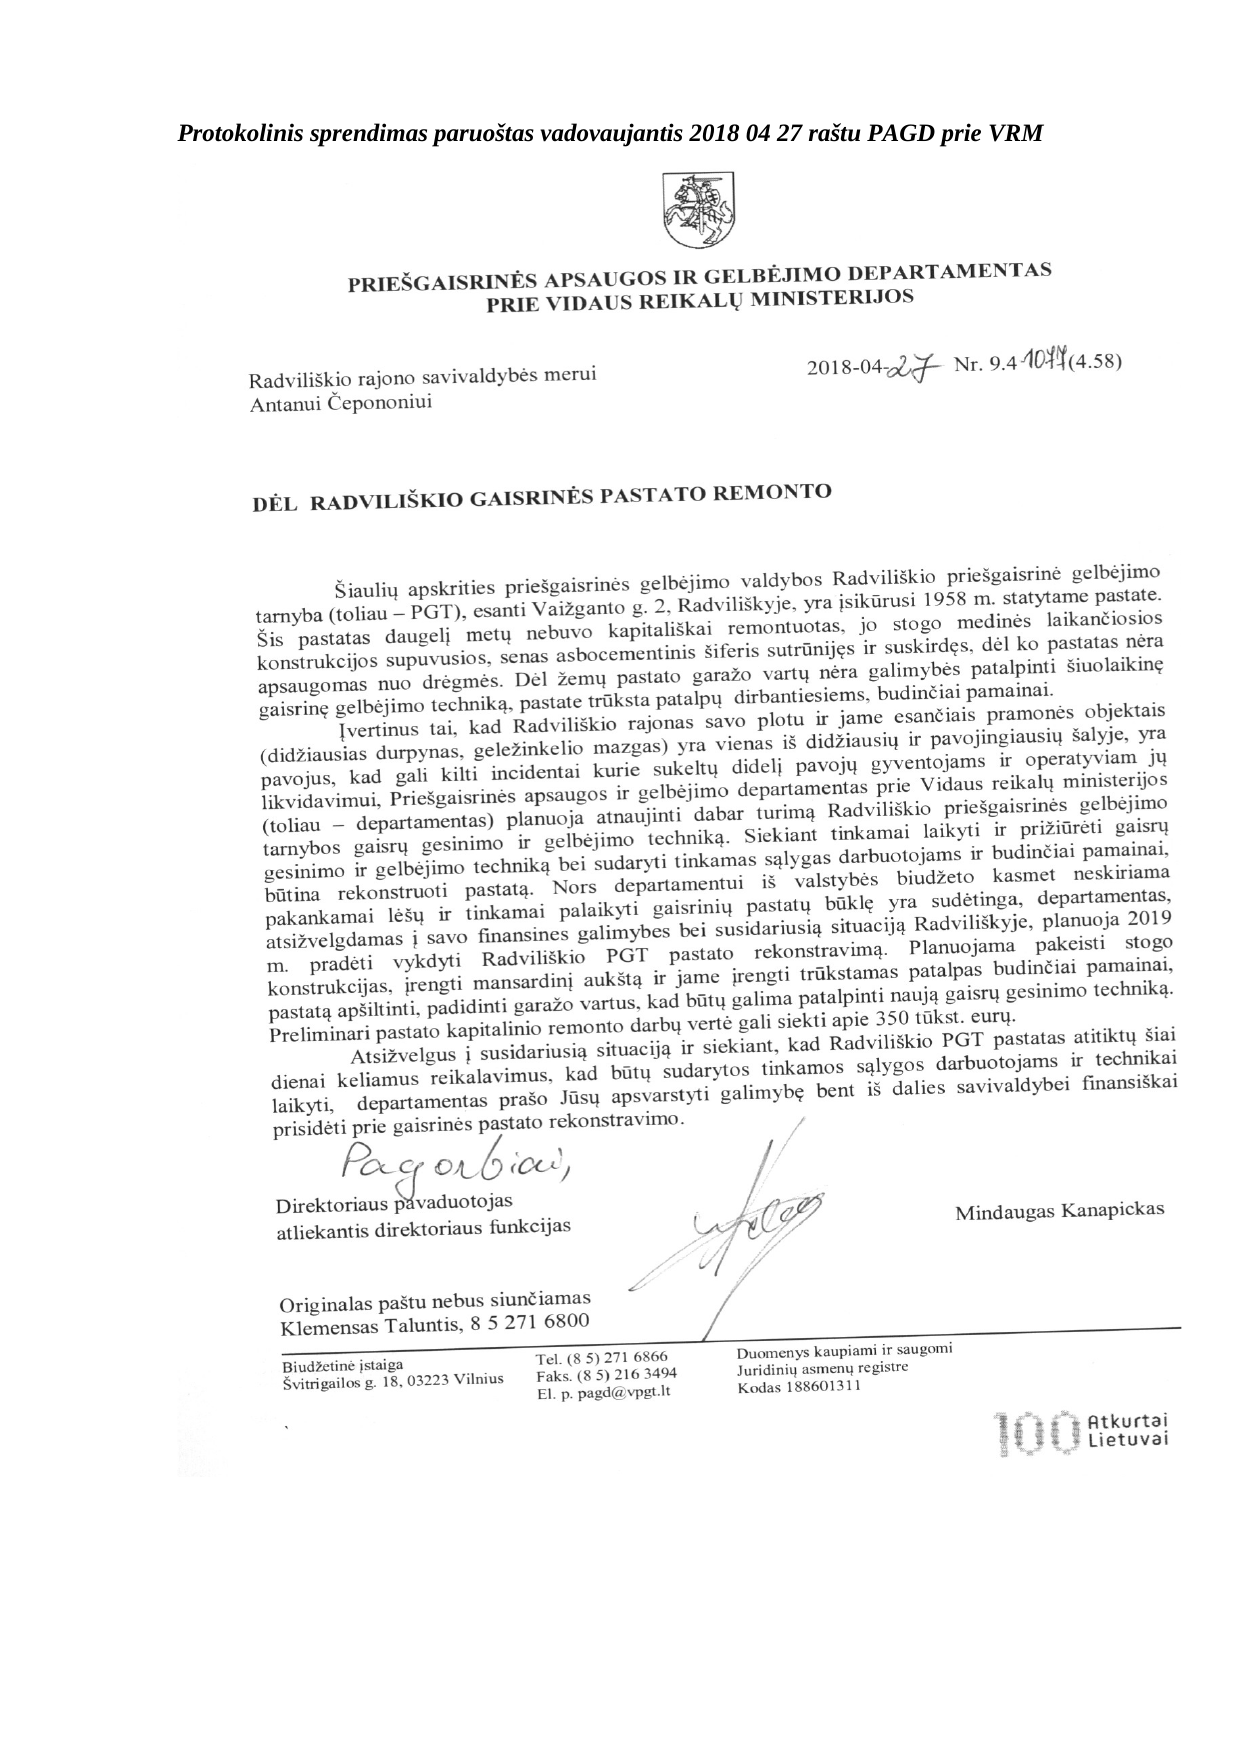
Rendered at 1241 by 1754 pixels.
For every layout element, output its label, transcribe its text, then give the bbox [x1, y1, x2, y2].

text Protokolinis sprendimas paruoštas vadovaujantis 2018 04 27 raštu PAGD prie VRM [177, 118, 1181, 147]
